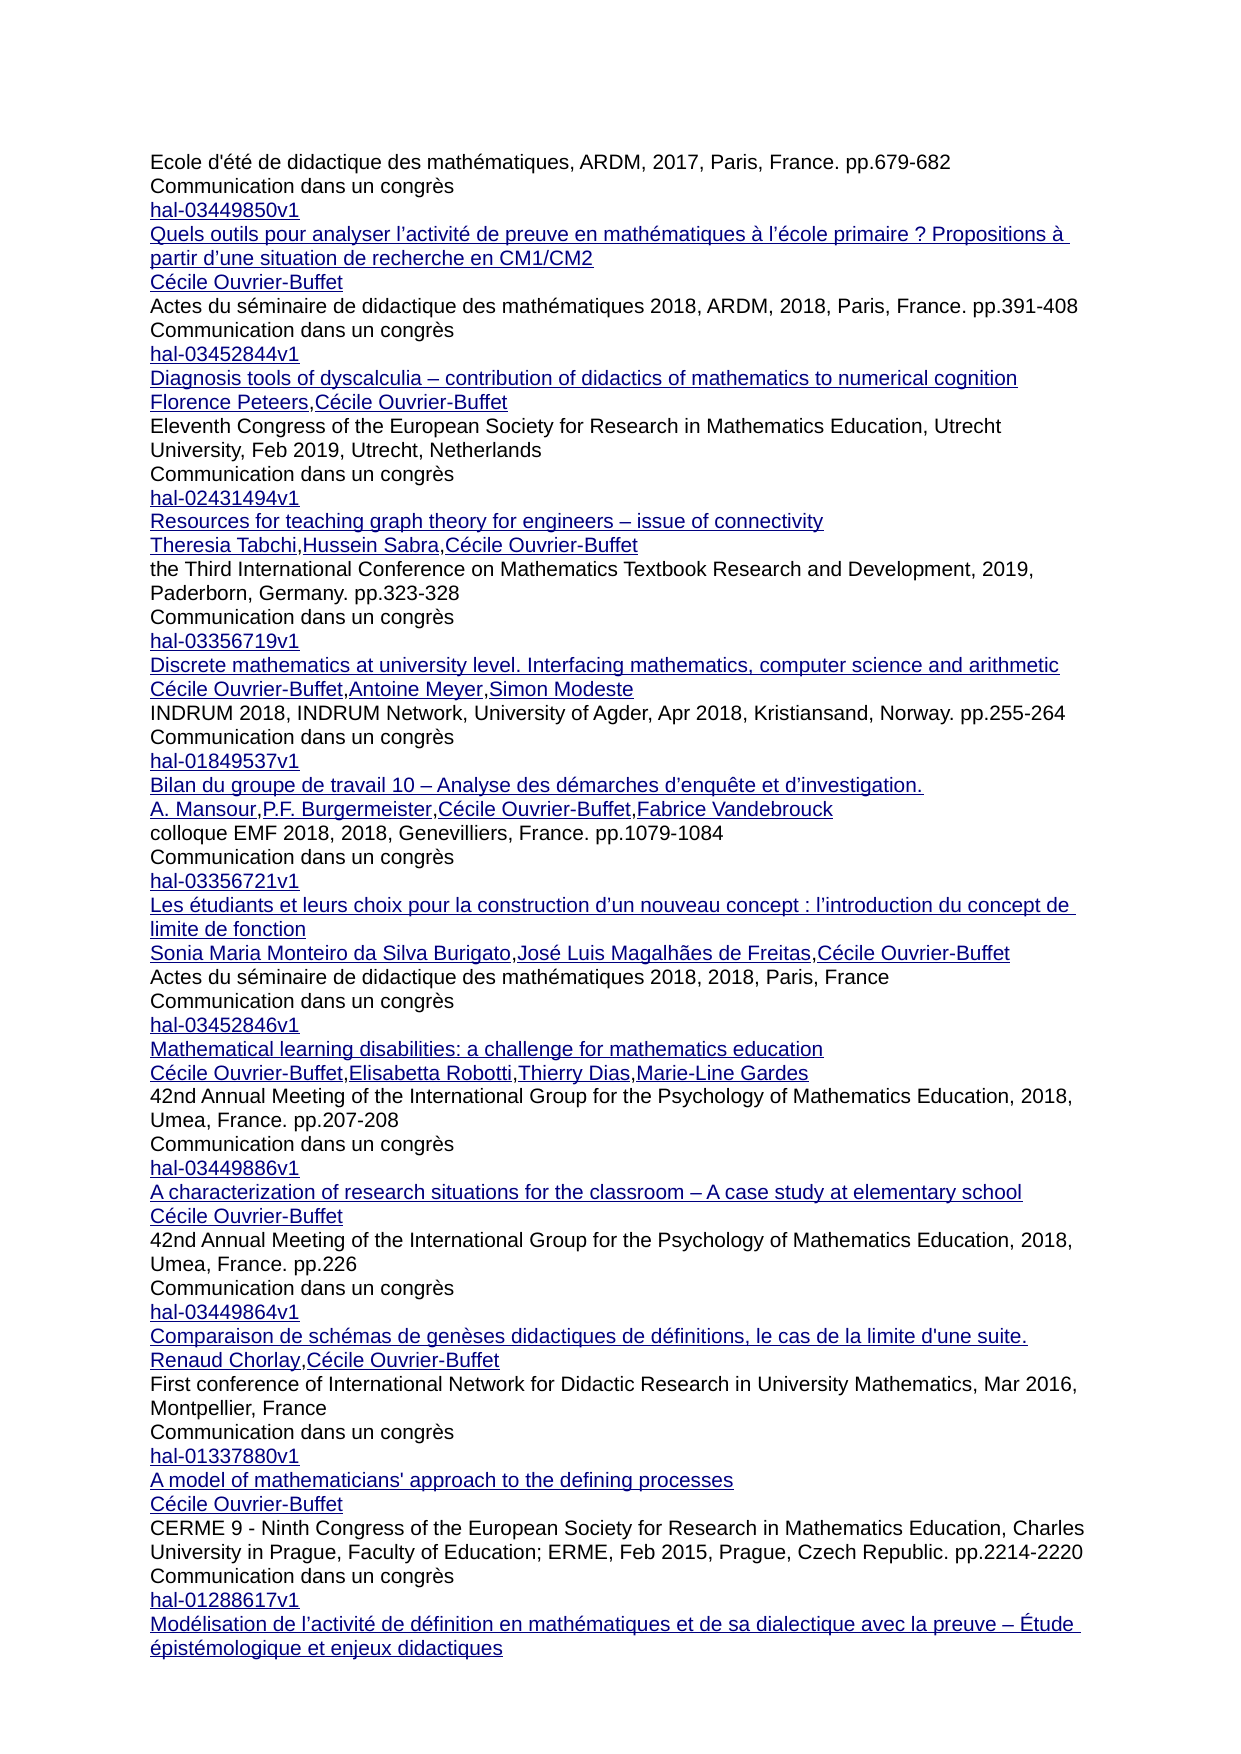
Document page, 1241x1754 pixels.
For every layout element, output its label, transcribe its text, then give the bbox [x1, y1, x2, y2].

table_cell Ecole d'été de didactique des mathématiques, ARDM, 2017, Paris, France. pp.679-682 Communication dans un congrès hal-03449850v1 [150, 150, 1090, 222]
table_cell Comparaison de schémas de genèses didactiques de définitions, le cas de la limite d'une suite. Renaud Chorlay,Cécile Ouvrier-Buffet First conference of International Network for Didactic Research in University Mathematics, Mar 2016, Montpellier, France Communication dans un congrès hal-01337880v1 [150, 1324, 1090, 1468]
table_cell Modélisation de l’activité de définition en mathématiques et de sa dialectique avec la preuve – Étude épistémologique et enjeux didactiques [150, 1611, 1090, 1659]
table_cell Mathematical learning disabilities: a challenge for mathematics education Cécile Ouvrier-Buffet,Elisabetta Robotti,Thierry Dias,Marie-Line Gardes 42nd Annual Meeting of the International Group for the Psychology of Mathematics Education, 2018, Umea, France. pp.207-208 Communication dans un congrès hal-03449886v1 [150, 1036, 1090, 1180]
table_cell Bilan du groupe de travail 10 – Analyse des démarches d’enquête et d’investigation. A. Mansour,P.F. Burgermeister,Cécile Ouvrier-Buffet,Fabrice Vandebrouck colloque EMF 2018, 2018, Genevilliers, France. pp.1079-1084 Communication dans un congrès hal-03356721v1 [150, 773, 1090, 893]
table_cell Les étudiants et leurs choix pour la construction d’un nouveau concept : l’introduction du concept de limite de fonction Sonia Maria Monteiro da Silva Burigato,José Luis Magalhães de Freitas,Cécile Ouvrier-Buffet Actes du séminaire de didactique des mathématiques 2018, 2018, Paris, France Communication dans un congrès hal-03452846v1 [150, 893, 1090, 1036]
table_cell A model of mathematicians' approach to the defining processes Cécile Ouvrier-Buffet CERME 9 - Ninth Congress of the European Society for Research in Mathematics Education, Charles University in Prague, Faculty of Education; ERME, Feb 2015, Prague, Czech Republic. pp.2214-2220 Communication dans un congrès hal-01288617v1 [150, 1468, 1090, 1611]
table_cell Quels outils pour analyser l’activité de preuve en mathématiques à l’école primaire ? Propositions à partir d’une situation de recherche en CM1/CM2 Cécile Ouvrier-Buffet Actes du séminaire de didactique des mathématiques 2018, ARDM, 2018, Paris, France. pp.391-408 Communication dans un congrès hal-03452844v1 [150, 222, 1090, 366]
table_cell Resources for teaching graph theory for engineers – issue of connectivity Theresia Tabchi,Hussein Sabra,Cécile Ouvrier-Buffet the Third International Conference on Mathematics Textbook Research and Development, 2019, Paderborn, Germany. pp.323-328 Communication dans un congrès hal-03356719v1 [150, 509, 1090, 653]
table_cell Discrete mathematics at university level. Interfacing mathematics, computer science and arithmetic Cécile Ouvrier-Buffet,Antoine Meyer,Simon Modeste INDRUM 2018, INDRUM Network, University of Agder, Apr 2018, Kristiansand, Norway. pp.255-264 Communication dans un congrès hal-01849537v1 [150, 653, 1090, 773]
table_cell Diagnosis tools of dyscalculia – contribution of didactics of mathematics to numerical cognition Florence Peteers,Cécile Ouvrier-Buffet Eleventh Congress of the European Society for Research in Mathematics Education, Utrecht University, Feb 2019, Utrecht, Netherlands Communication dans un congrès hal-02431494v1 [150, 366, 1090, 509]
table_cell A characterization of research situations for the classroom – A case study at elementary school Cécile Ouvrier-Buffet 42nd Annual Meeting of the International Group for the Psychology of Mathematics Education, 2018, Umea, France. pp.226 Communication dans un congrès hal-03449864v1 [150, 1180, 1090, 1324]
